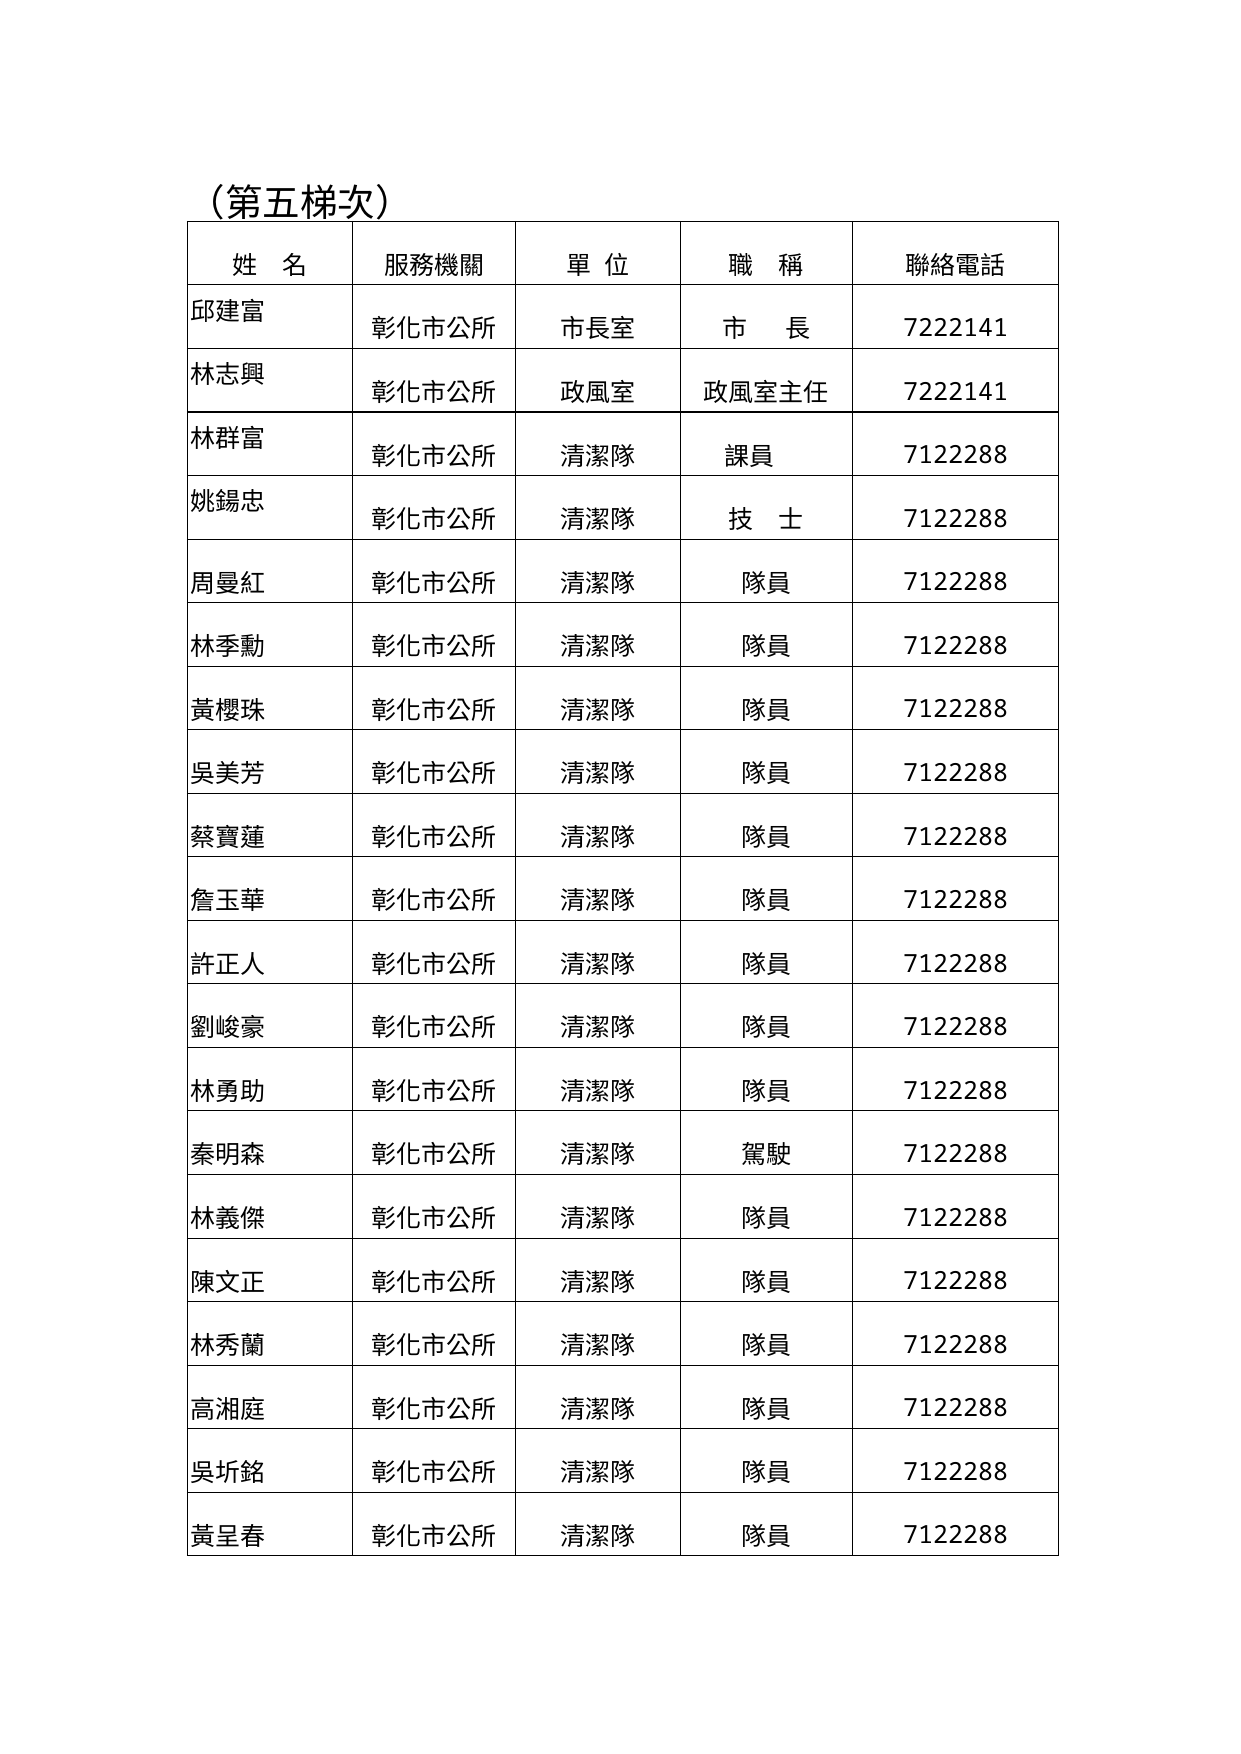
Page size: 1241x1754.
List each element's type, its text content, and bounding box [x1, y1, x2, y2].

table_cell 彰化市公所 [353, 1302, 515, 1364]
table_cell 7122288 [853, 540, 1058, 602]
table_cell 許正人 [188, 921, 352, 983]
table_cell 隊員 [681, 921, 852, 983]
table_cell 清潔隊 [516, 1048, 680, 1110]
table_cell 7122288 [853, 1175, 1058, 1237]
table_cell 7122288 [853, 1048, 1058, 1110]
table_cell 清潔隊 [516, 1239, 680, 1301]
table_cell 隊員 [681, 1429, 852, 1492]
table_cell 清潔隊 [516, 667, 680, 729]
table_cell 7122288 [853, 413, 1058, 475]
table_cell 詹玉華 [188, 857, 352, 920]
table_cell 清潔隊 [516, 984, 680, 1047]
table_cell 隊員 [681, 984, 852, 1047]
table_cell 清潔隊 [516, 794, 680, 856]
table_cell 彰化市公所 [353, 857, 515, 920]
table_cell 隊員 [681, 1366, 852, 1428]
table_cell 彰化市公所 [353, 1366, 515, 1428]
table_cell 秦明森 [188, 1111, 352, 1174]
table_cell 周曼紅 [188, 540, 352, 602]
table_cell 7122288 [853, 1429, 1058, 1492]
table_cell 林義傑 [188, 1175, 352, 1237]
table_cell 蔡寶蓮 [188, 794, 352, 856]
table_cell 黃櫻珠 [188, 667, 352, 729]
table_cell 清潔隊 [516, 1429, 680, 1492]
table_cell 彰化市公所 [353, 603, 515, 666]
table_cell 隊員 [681, 857, 852, 920]
table_cell 林秀蘭 [188, 1302, 352, 1364]
table_cell 隊員 [681, 603, 852, 666]
table_cell 邱建富 [188, 285, 352, 348]
table_cell 彰化市公所 [353, 667, 515, 729]
table_cell 清潔隊 [516, 1302, 680, 1364]
table_cell 清潔隊 [516, 1493, 680, 1555]
table_cell 7222141 [853, 349, 1058, 411]
table_cell 隊員 [681, 1302, 852, 1364]
table_cell 清潔隊 [516, 476, 680, 538]
table_cell 林季勳 [188, 603, 352, 666]
table_cell 隊員 [681, 794, 852, 856]
table_cell 清潔隊 [516, 1111, 680, 1174]
table_cell 隊員 [681, 730, 852, 793]
table_cell 吳圻銘 [188, 1429, 352, 1492]
table_cell 隊員 [681, 540, 852, 602]
table_cell 彰化市公所 [353, 1048, 515, 1110]
table_cell 市長室 [516, 285, 680, 348]
table_cell 7122288 [853, 476, 1058, 538]
table_cell 清潔隊 [516, 1175, 680, 1237]
table_cell 林勇助 [188, 1048, 352, 1110]
table_cell 林志興 [188, 349, 352, 411]
table_cell 林群富 [188, 413, 352, 475]
table_cell 彰化市公所 [353, 1175, 515, 1237]
table_cell 清潔隊 [516, 921, 680, 983]
table_cell 市 長 [681, 285, 852, 348]
table_cell 彰化市公所 [353, 794, 515, 856]
text （第五梯次） [187, 158, 1053, 221]
table_cell 清潔隊 [516, 603, 680, 666]
table_cell 清潔隊 [516, 413, 680, 475]
table_cell 彰化市公所 [353, 921, 515, 983]
table_cell 7122288 [853, 1239, 1058, 1301]
table_cell 政風室主任 [681, 349, 852, 411]
table_cell 清潔隊 [516, 730, 680, 793]
table_cell 7122288 [853, 984, 1058, 1047]
table_cell 隊員 [681, 1239, 852, 1301]
table_cell 彰化市公所 [353, 540, 515, 602]
table_cell 7122288 [853, 1366, 1058, 1428]
table_cell 7122288 [853, 1302, 1058, 1364]
table_cell 7122288 [853, 1111, 1058, 1174]
table_cell 隊員 [681, 667, 852, 729]
table_cell 7122288 [853, 921, 1058, 983]
table_cell 彰化市公所 [353, 730, 515, 793]
table_cell 彰化市公所 [353, 285, 515, 348]
table_cell 高湘庭 [188, 1366, 352, 1428]
table_header 職 稱 [681, 222, 852, 284]
table_cell 彰化市公所 [353, 413, 515, 475]
table_header 聯絡電話 [853, 222, 1058, 284]
table_cell 7122288 [853, 603, 1058, 666]
table_cell 隊員 [681, 1493, 852, 1555]
table_cell 技 士 [681, 476, 852, 538]
table_header 單 位 [516, 222, 680, 284]
table_cell 彰化市公所 [353, 1429, 515, 1492]
table_cell 黃呈春 [188, 1493, 352, 1555]
table_cell 彰化市公所 [353, 1111, 515, 1174]
table_cell 彰化市公所 [353, 476, 515, 538]
table_header 姓 名 [188, 222, 352, 284]
table_cell 7122288 [853, 794, 1058, 856]
table_header 服務機關 [353, 222, 515, 284]
table_cell 7122288 [853, 667, 1058, 729]
table_cell 彰化市公所 [353, 349, 515, 411]
table_cell 彰化市公所 [353, 1239, 515, 1301]
table_cell 政風室 [516, 349, 680, 411]
table_cell 彰化市公所 [353, 1493, 515, 1555]
table_cell 隊員 [681, 1175, 852, 1237]
table_cell 姚鍚忠 [188, 476, 352, 538]
table_cell 課員 [681, 413, 852, 475]
table_cell 隊員 [681, 1048, 852, 1110]
table_cell 清潔隊 [516, 540, 680, 602]
table_cell 清潔隊 [516, 857, 680, 920]
table_cell 彰化市公所 [353, 984, 515, 1047]
table_cell 清潔隊 [516, 1366, 680, 1428]
table_cell 駕駛 [681, 1111, 852, 1174]
table_cell 7222141 [853, 285, 1058, 348]
table_cell 劉峻豪 [188, 984, 352, 1047]
table_cell 7122288 [853, 730, 1058, 793]
table_cell 7122288 [853, 1493, 1058, 1555]
table_cell 7122288 [853, 857, 1058, 920]
table_cell 吳美芳 [188, 730, 352, 793]
table_cell 陳文正 [188, 1239, 352, 1301]
